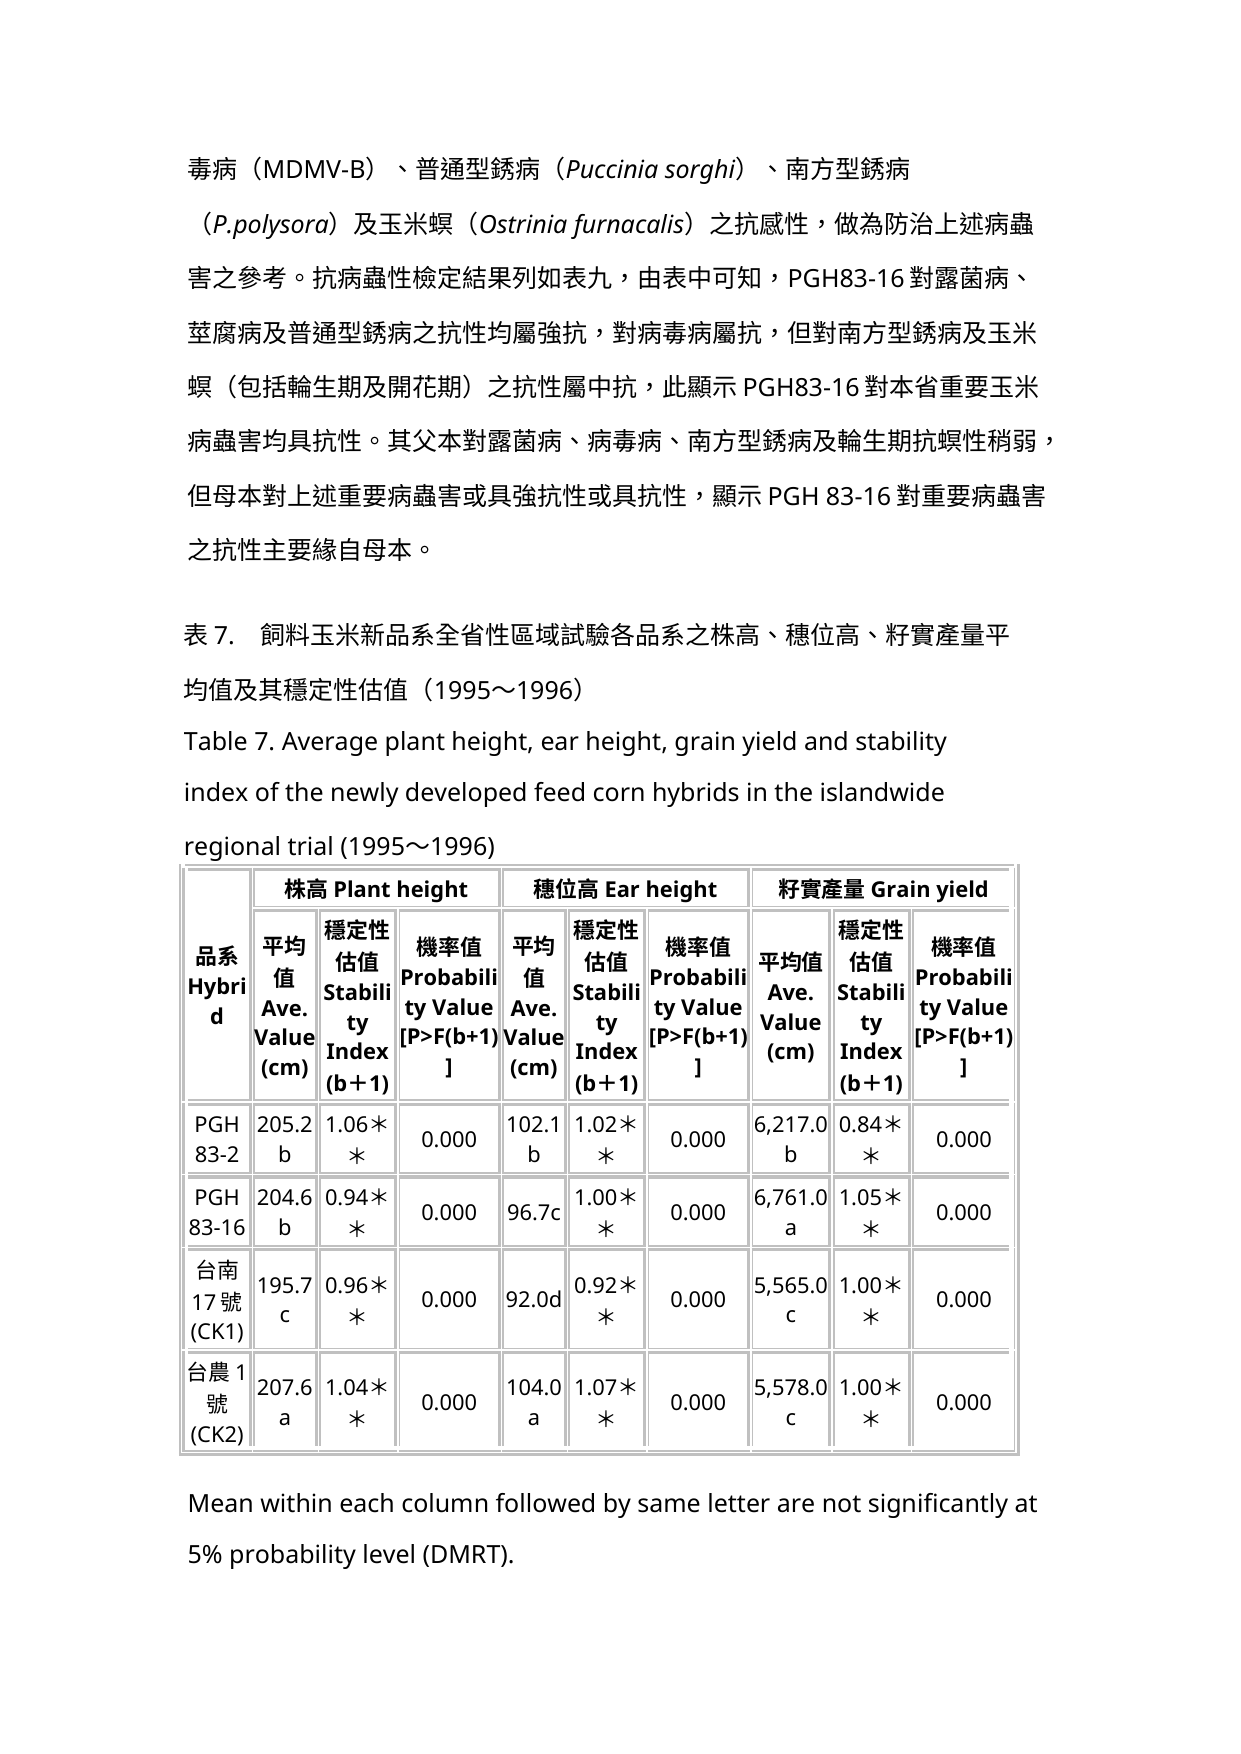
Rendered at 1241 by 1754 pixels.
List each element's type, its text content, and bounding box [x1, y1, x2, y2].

table_cell 1.04＊＊ [318, 1348, 397, 1450]
table_cell 0.000 [911, 1348, 1017, 1450]
table_cell 0.000 [911, 1245, 1017, 1348]
table_header 表7. 飼料玉米新品系全省性區域試驗各品系之株高、穗位高、籽實產量平均值及其穩定性估值（1995～1996） Table 7. Average plant height, ear height, grain yield and stability index of the newly developed feed corn hybrids in the islandwide regional trial (1995～1996) [182, 614, 1017, 864]
table_cell 機率值 Probability Value [P>F(b+1)] [911, 906, 1017, 1099]
table_cell 穗位高 Ear height [504, 871, 747, 906]
table_cell 1.02＊＊ [570, 1106, 643, 1172]
table_cell 0.94＊＊ [321, 1179, 394, 1245]
table_cell 6,761.0a [753, 1179, 828, 1245]
table_cell 0.000 [400, 1179, 498, 1245]
table_cell 品系 Hybrid [182, 864, 252, 1099]
table_cell 機率值 Probability Value [P>F(b+1)] [649, 912, 747, 1099]
table_cell 5,578.0c [750, 1348, 831, 1450]
table_cell 1.06＊＊ [321, 1106, 394, 1172]
table_cell 穩定性估值 Stability Index (b＋1) [835, 912, 908, 1099]
table_cell 6,217.0b [753, 1106, 828, 1172]
table_cell 92.0d [504, 1251, 564, 1348]
table_cell 1.00＊＊ [570, 1179, 643, 1245]
table_cell 0.84＊＊ [835, 1106, 908, 1172]
table_cell 籽實產量 Grain yield [750, 864, 1017, 906]
table_cell 1.05＊＊ [835, 1179, 908, 1245]
table_cell PGH 83-16 [182, 1172, 252, 1245]
table_cell 穩定性估值 Stability Index (b＋1) [570, 912, 643, 1099]
table_cell 0.92＊＊ [570, 1251, 643, 1348]
table_cell 96.7c [504, 1179, 564, 1245]
table_cell 平均值 Ave. Value (cm) [255, 912, 315, 1099]
table_cell 195.7c [255, 1251, 315, 1348]
table_cell 0.000 [397, 1348, 501, 1450]
table_cell 0.96＊＊ [321, 1251, 394, 1348]
table_cell 102.1b [504, 1106, 564, 1172]
table_cell 0.000 [400, 1106, 498, 1172]
table_cell 機率值 Probability Value [P>F(b+1)] [400, 912, 498, 1099]
table_cell 1.00＊＊ [835, 1251, 908, 1348]
table_cell 0.000 [911, 1099, 1017, 1172]
table_cell 穩定性估值 Stability Index (b＋1) [321, 912, 394, 1099]
table_cell 5,565.0c [753, 1251, 828, 1348]
table_cell 0.000 [649, 1179, 747, 1245]
table_cell PGH 83-2 [182, 1099, 252, 1172]
table_cell 0.000 [649, 1106, 747, 1172]
table_cell 204.6b [255, 1179, 315, 1245]
table_cell 0.000 [649, 1251, 747, 1348]
table_cell 0.000 [646, 1348, 750, 1450]
table_cell 0.000 [911, 1172, 1017, 1245]
table_cell 平均值 Ave. Value (cm) [753, 912, 828, 1099]
table_cell 205.2b [255, 1106, 315, 1172]
table_cell 1.07＊＊ [567, 1348, 646, 1450]
table_cell 平均值 Ave. Value (cm) [504, 912, 564, 1099]
table_cell 1.00＊＊ [831, 1348, 911, 1450]
table_cell 104.0a [501, 1348, 567, 1450]
table_cell 台南17號(CK1) [182, 1245, 252, 1348]
text 抗蟲性檢定， 主要是在瞭解 PGH 83-16 對玉米重要病蟲害包括露菌病（Peronosclerospora sacchari）、莖腐病（Pythium aphanidermatum）、病毒病（MDMV-B）、普通型銹病（Puccinia sorghi）、南方型銹病（P.polysora）及玉米螟（Ostrinia furnacalis）之抗感性，做為防治上述病蟲害之參考。抗病蟲性檢定結果列如表九，由表中可知，PGH83-16對露菌病、莖腐病及普通型銹病之抗性均屬強抗，對病毒病屬抗，但對南方型銹病及玉米螟（包括輪生期及開花期）之抗性屬中抗，此顯示PGH83-16對本省重要玉米病蟲害均具抗性。其父本對露菌病、病毒病、南方型銹病及輪生期抗螟性稍弱，但母本對上述重要病蟲害或具強抗性或具抗性，顯示PGH 83-16對重要病蟲害之抗性主要緣自母本。 [187, 150, 1053, 567]
table_cell 株高 Plant height [255, 871, 498, 906]
table_cell 台農1號(CK2) [182, 1348, 252, 1450]
table_cell 207.6a [252, 1348, 318, 1450]
table_cell 0.000 [400, 1251, 498, 1348]
text Mean within each column followed by same letter are not significantly at 5% probability level (DMRT). [187, 1486, 1053, 1571]
